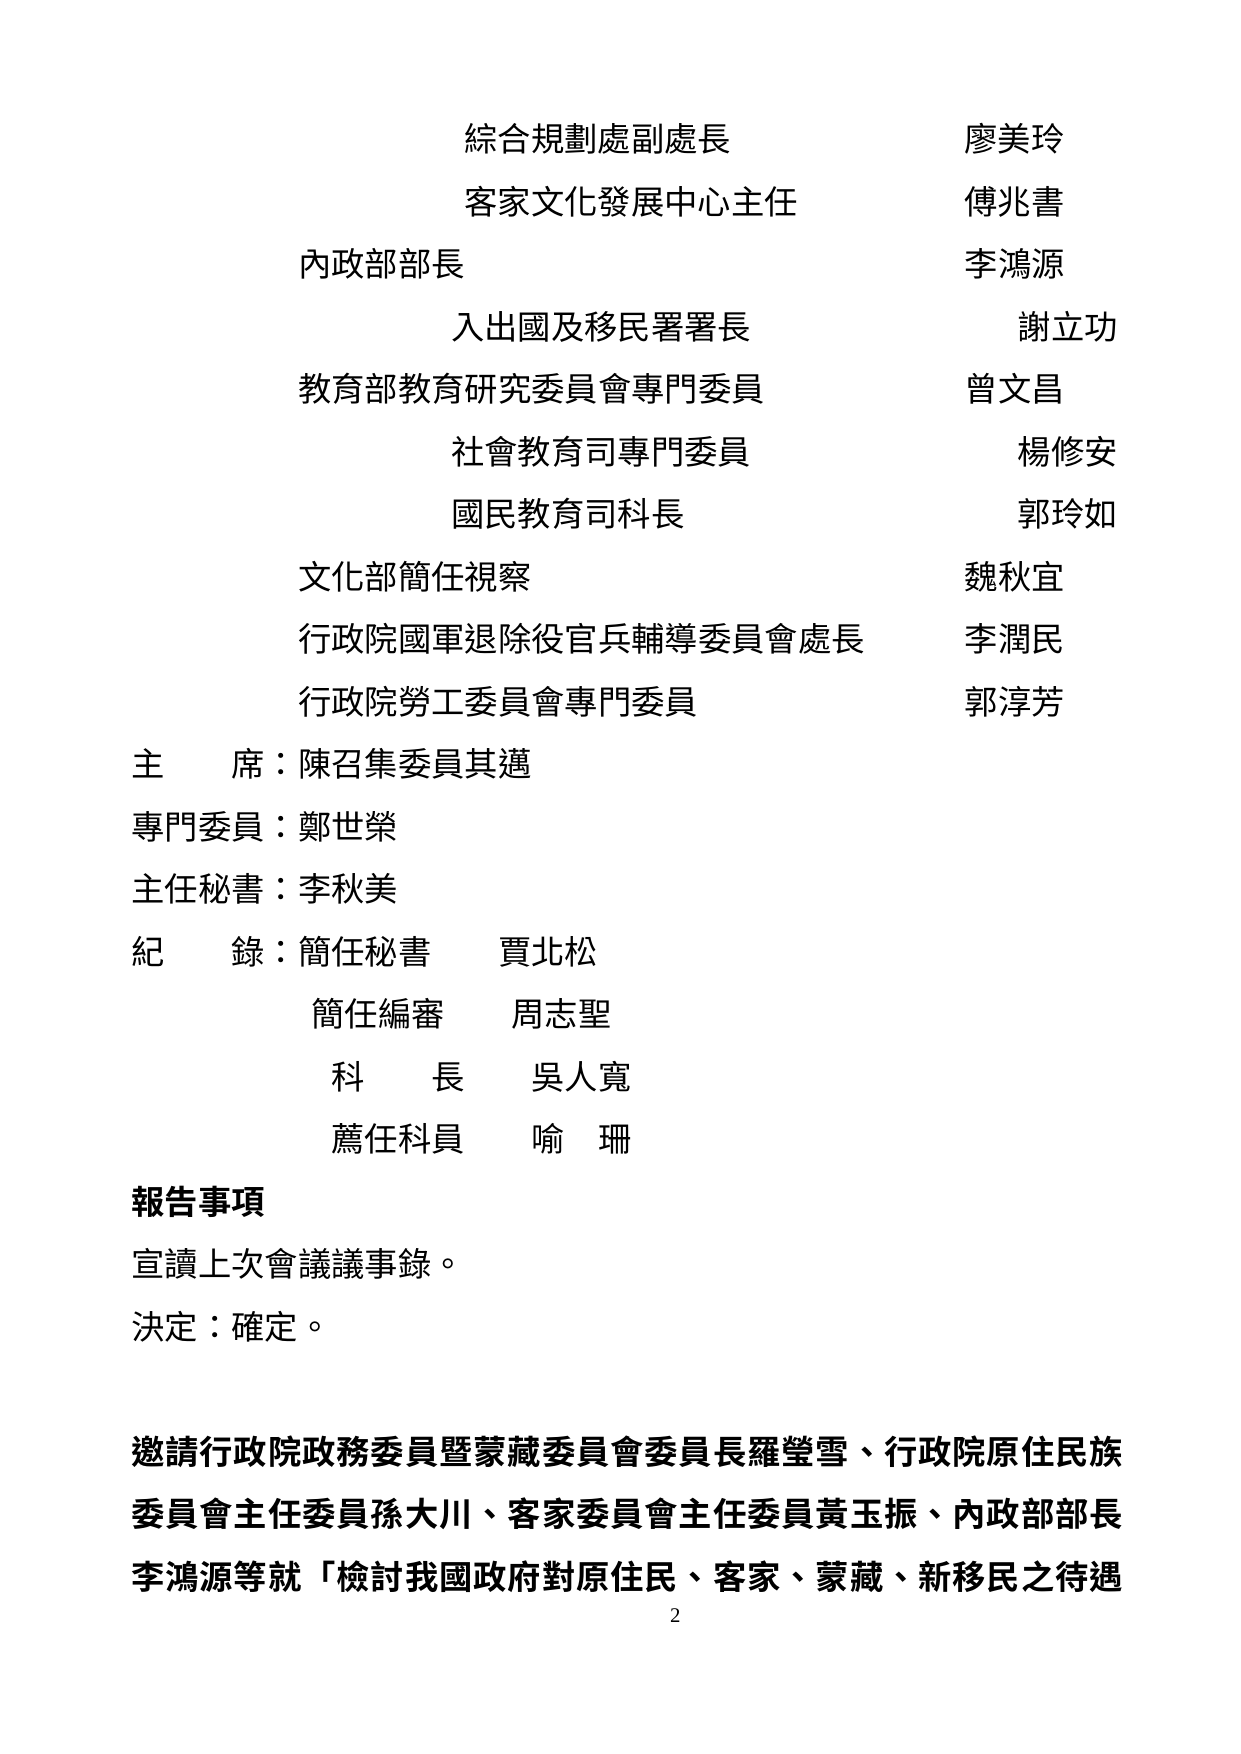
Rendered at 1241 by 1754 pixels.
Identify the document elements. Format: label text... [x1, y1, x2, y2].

text 綜合規劃處副處長 廖美玲 [294, 96, 1162, 158]
text 入出國及移民署署長 謝立功 [131, 283, 1162, 346]
text 行政院勞工委員會專門委員 郭淳芳 [131, 658, 1162, 721]
text 宣讀上次會議議事錄。 [131, 1221, 1232, 1283]
text 國民教育司科長 郭玲如 [131, 471, 1162, 533]
text 科 長 吳人寬 [131, 1033, 1219, 1096]
text 主 席：陳召集委員其邁 [131, 721, 1240, 783]
text 紀 錄：簡任秘書 賈北松 [131, 908, 1240, 971]
text 報告事項 [131, 1158, 1219, 1221]
text 簡任編審 周志聖 [131, 971, 1240, 1033]
text 專門委員：鄭世榮 [131, 783, 1240, 846]
text 內政部部長 李鴻源 [131, 221, 1162, 283]
text 薦任科員 喻 珊 [131, 1096, 1219, 1158]
text 邀請行政院政務委員暨蒙藏委員會委員長羅瑩雪、行政院原住民族委員會主任委員孫大川、客家委員會主任委員黃玉振、內政部部長李鴻源等就「檢討我國政府對原住民、客家、蒙藏、新移民之待遇 [131, 1408, 1125, 1596]
text 決定：確定。 [131, 1283, 1232, 1346]
text 教育部教育研究委員會專門委員 曾文昌 [131, 346, 1162, 408]
text 主任秘書：李秋美 [131, 846, 1240, 908]
text 行政院國軍退除役官兵輔導委員會處長 李潤民 [131, 596, 1162, 658]
text 客家文化發展中心主任 傅兆書 [294, 158, 1162, 221]
text 文化部簡任視察 魏秋宜 [131, 533, 1162, 596]
text 社會教育司專門委員 楊修安 [131, 408, 1162, 471]
